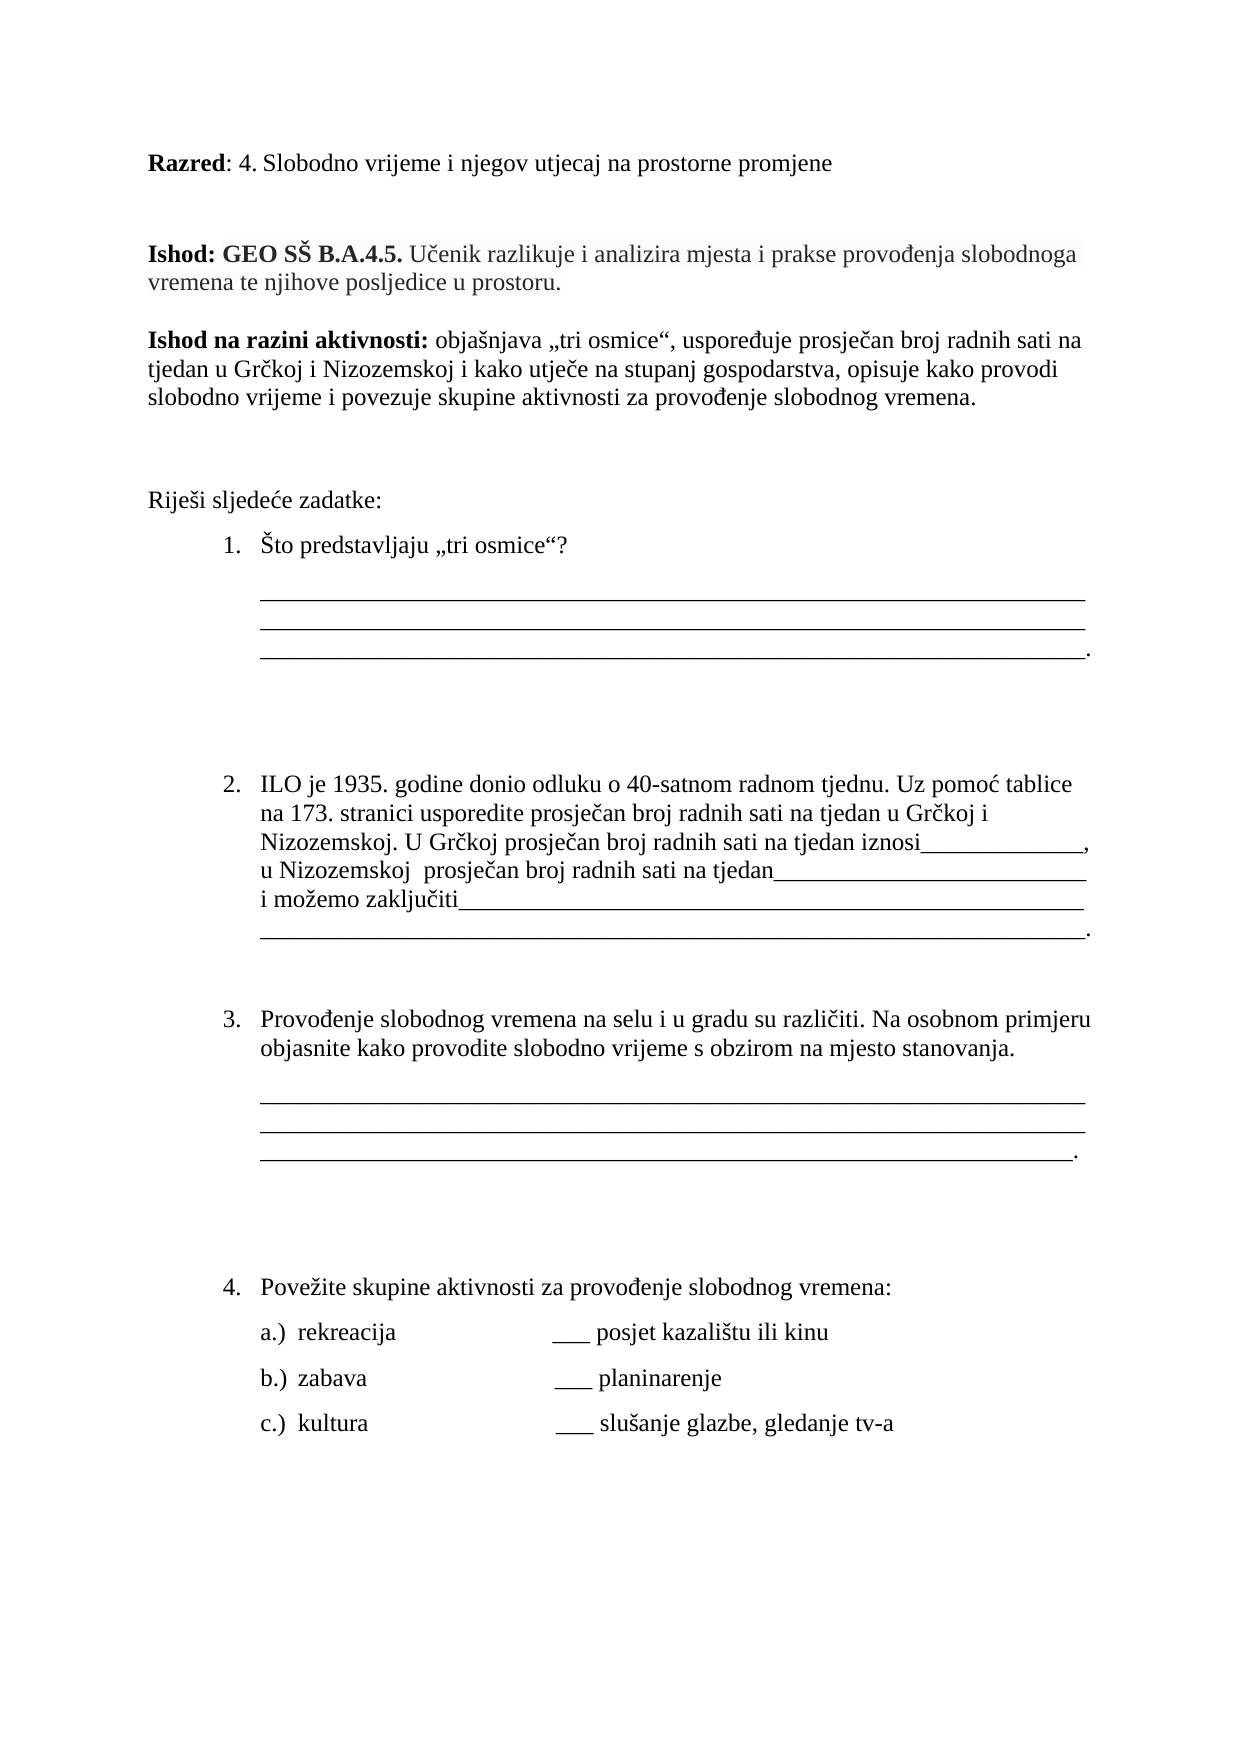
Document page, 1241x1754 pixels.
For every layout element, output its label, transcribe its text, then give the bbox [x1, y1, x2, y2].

list Što predstavljaju „tri osmice“? [223, 530, 1093, 559]
text Ishod na razini aktivnosti: objašnjava „tri osmice“, uspoređuje prosječan broj radnih sati na tjedan u Grčkoj i Nizozemskoj i kako utječe na stupanj gospodarstva, opisuje kako provodi slobodno vrijeme i povezuje skupine aktivnosti za provođenje slobodnog vremena. [148, 325, 1093, 411]
text Riješi sljedeće zadatke: [148, 485, 1093, 513]
text Razred: 4. Slobodno vrijeme i njegov utjecaj na prostorne promjene [148, 148, 1093, 177]
text Ishod: GEO SŠ B.A.4.5. Učenik razlikuje i analizira mjesta i prakse provođenja slobodnoga vremena te njihove posljedice u prostoru. [148, 239, 1093, 296]
list kultura ___ slušanje glazbe, gledanje tv-a [260, 1408, 1093, 1437]
list rekreacija ___ posjet kazalištu ili kinu [260, 1317, 1093, 1346]
list Provođenje slobodnog vremena na selu i u gradu su različiti. Na osobnom primjeru objasnite kako provodite slobodno vrijeme s obzirom na mjesto stanovanja. [223, 1004, 1093, 1061]
list Povežite skupine aktivnosti za provođenje slobodnog vremena: [223, 1272, 1093, 1301]
list ILO je 1935. godine donio odluku o 40-satnom radnom tjednu. Uz pomoć tablice na 173. stranici usporedite prosječan broj radnih sati na tjedan u Grčkoj i Nizozemskoj. U Grčkoj prosječan broj radnih sati na tjedan iznosi_____________, u Nizozemskoj ­ prosječan broj radnih sati na tjedan_________________________ i možemo zaključiti__________________________________________________ __________________________________________________________________. [223, 769, 1093, 942]
text _____________________________________________________________________________________________________________________________________________________________________________________________________. [260, 1078, 1093, 1164]
text ______________________________________________________________________________________________________________________________________________________________________________________________________. [260, 576, 1093, 662]
list zabava ___ planinarenje [260, 1363, 1093, 1391]
